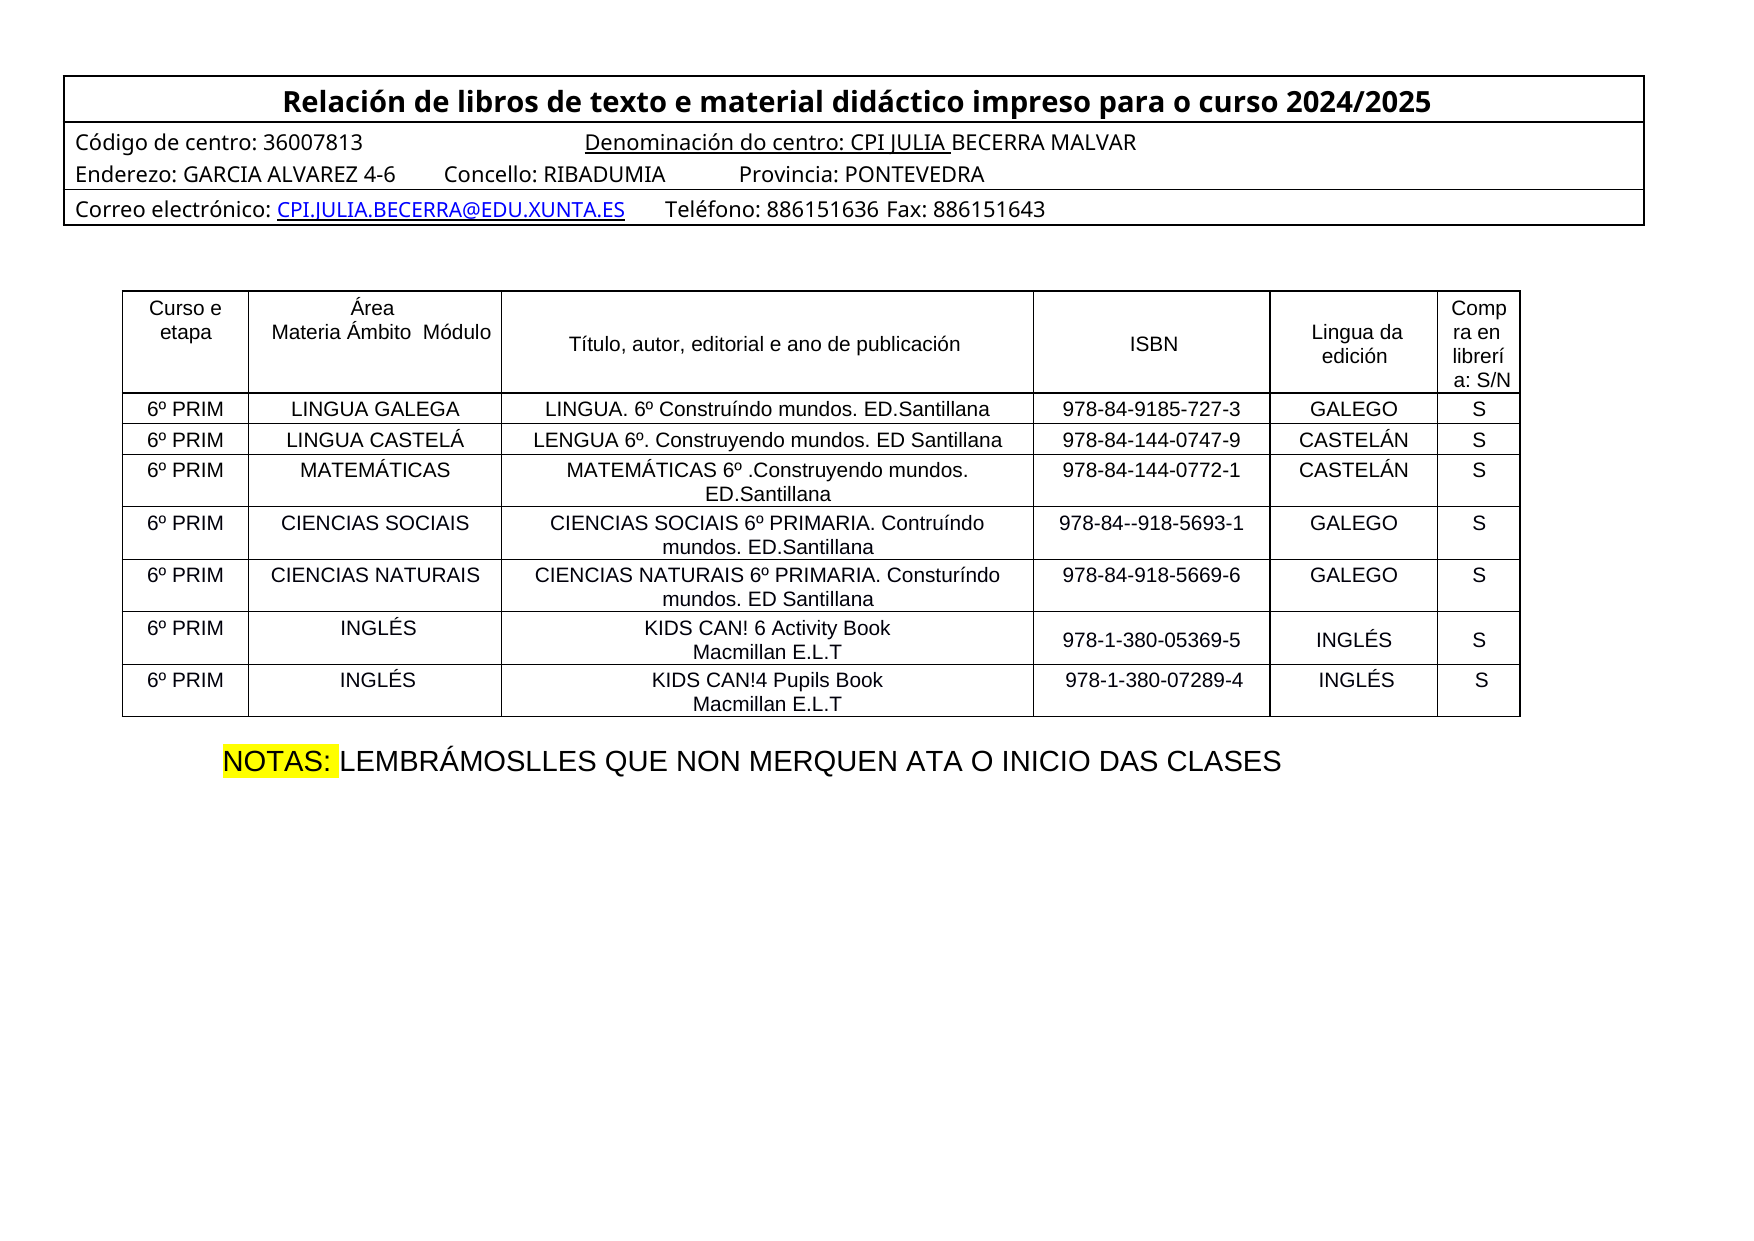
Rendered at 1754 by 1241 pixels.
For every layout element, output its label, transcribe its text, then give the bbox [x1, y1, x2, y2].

table_cell 6º PRIM [123, 665, 248, 716]
table_cell CASTELÁN [1271, 424, 1437, 453]
table_header Relación de libros de texto e material didáctico impreso para o curso 2024/2025 [65, 77, 1643, 121]
table_cell INGLÉS [1271, 612, 1437, 663]
text NOTAS: LEMBRÁMOSLLES QUE NON MERQUEN ATA O INICIO DAS CLASES [95, 744, 1679, 778]
table_cell 6º PRIM [123, 560, 248, 611]
table_cell S [1438, 612, 1519, 663]
table_cell 6º PRIM [123, 507, 248, 558]
table_cell CIENCIAS NATURAIS [249, 560, 501, 611]
table_cell INGLÉS [249, 665, 501, 716]
table_cell S [1438, 424, 1519, 453]
table_header Lingua da edición [1271, 292, 1437, 392]
table_cell 6º PRIM [123, 424, 248, 453]
table_cell 978-84-9185-727-3 [1034, 394, 1269, 423]
table_cell INGLÉS [1271, 665, 1437, 716]
table_cell S [1438, 455, 1519, 506]
table_cell GALEGO [1271, 507, 1437, 558]
table_cell LINGUA. 6º Construíndo mundos. ED.Santillana [502, 394, 1033, 423]
table_header Curso e etapa [123, 292, 248, 392]
table_header ISBN [1034, 292, 1269, 392]
table_cell LENGUA 6º. Construyendo mundos. ED Santillana [502, 424, 1033, 453]
table_cell 978-84-144-0747-9 [1034, 424, 1269, 453]
table_cell INGLÉS [249, 612, 501, 663]
table_header Área Materia Ámbito Módulo [249, 292, 501, 392]
table_cell CIENCIAS SOCIAIS 6º PRIMARIA. Contruíndo mundos. ED.Santillana [502, 507, 1033, 558]
table_cell S [1438, 560, 1519, 611]
table_cell S [1438, 507, 1519, 558]
table_cell S [1438, 394, 1519, 423]
table_cell 978-84-918-5669-6 [1034, 560, 1269, 611]
table_cell 978-1-380-07289-4 [1034, 665, 1269, 716]
table_header Compra en librería: S/N [1438, 292, 1519, 392]
table_cell MATEMÁTICAS 6º .Construyendo mundos. ED.Santillana [502, 455, 1033, 506]
table_cell 978-1-380-05369-5 [1034, 612, 1269, 663]
table_cell Código de centro: 36007813 Denominación do centro: CPI JULIA BECERRA MALVAR Enderezo: GARCIA ALVAREZ 4-6 Concello: RIBADUMIA Provincia: PONTEVEDRA [65, 123, 1643, 189]
table_cell MATEMÁTICAS [249, 455, 501, 506]
table_cell GALEGO [1271, 560, 1437, 611]
table_cell 978-84--918-5693-1 [1034, 507, 1269, 558]
table_cell 978-84-144-0772-1 [1034, 455, 1269, 506]
table_cell 6º PRIM [123, 394, 248, 423]
table_header Título, autor, editorial e ano de publicación [502, 292, 1033, 392]
table_cell KIDS CAN!4 Pupils Book Macmillan E.L.T [502, 665, 1033, 716]
table_cell 6º PRIM [123, 612, 248, 663]
table_cell LINGUA CASTELÁ [249, 424, 501, 453]
table_cell GALEGO [1271, 394, 1437, 423]
table_cell CASTELÁN [1271, 455, 1437, 506]
table_cell S [1438, 665, 1519, 716]
table_cell Correo electrónico: CPI.JULIA.BECERRA@EDU.XUNTA.ES Teléfono: 886151636 Fax: 886151643 [65, 190, 1643, 224]
table_cell CIENCIAS NATURAIS 6º PRIMARIA. Consturíndo mundos. ED Santillana [502, 560, 1033, 611]
table_cell 6º PRIM [123, 455, 248, 506]
table_cell CIENCIAS SOCIAIS [249, 507, 501, 558]
table_cell LINGUA GALEGA [249, 394, 501, 423]
table_cell KIDS CAN! 6 Activity Book Macmillan E.L.T [502, 612, 1033, 663]
